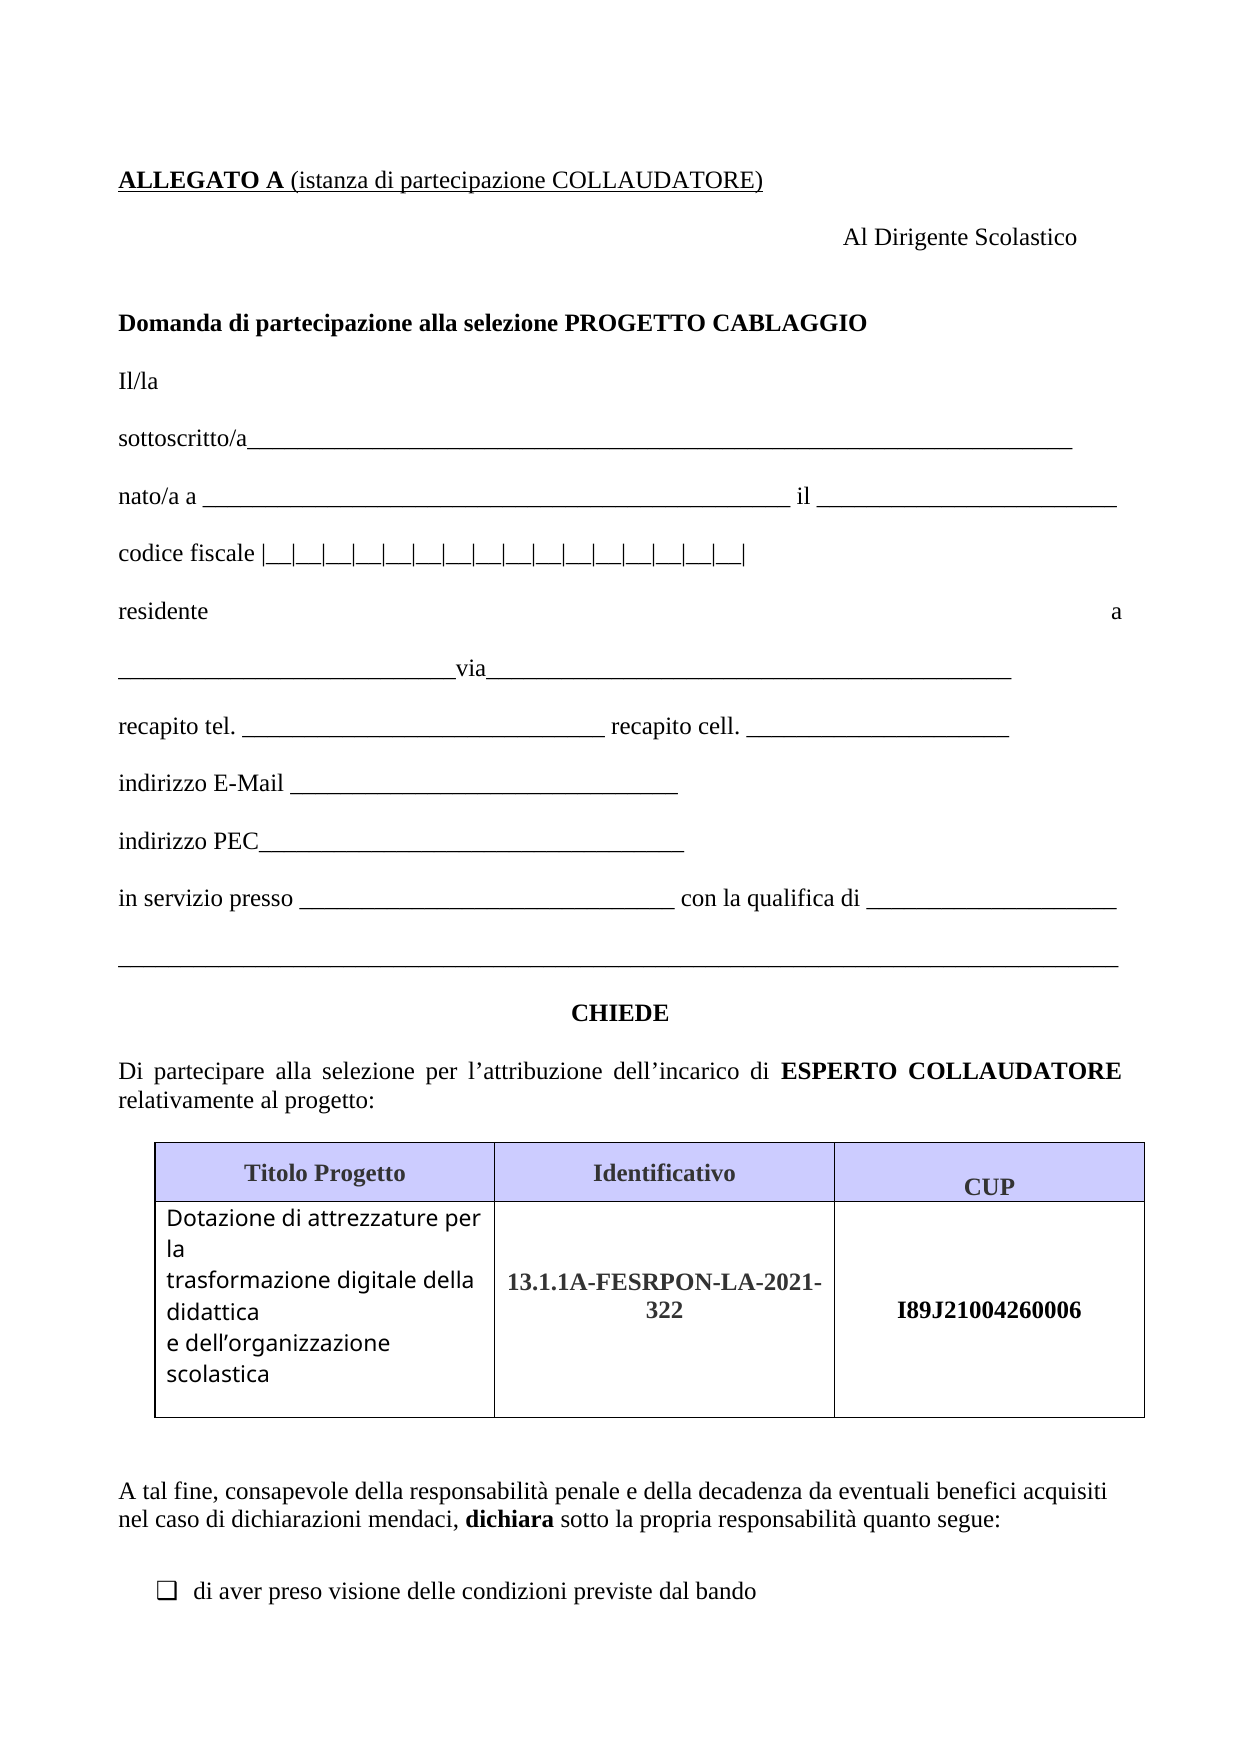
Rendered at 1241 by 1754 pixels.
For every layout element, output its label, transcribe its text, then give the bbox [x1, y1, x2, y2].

table_header CUP [835, 1143, 1144, 1201]
text Al Dirigente Scolastico [769, 222, 1122, 251]
text Di partecipare alla selezione per l’attribuzione dell’incarico di ESPERTO COLLAUDATORE relativamente al progetto: [118, 1056, 1122, 1113]
list di aver preso visione delle condizioni previste dal bando [156, 1562, 1122, 1613]
text in servizio presso ______________________________ con la qualifica di ____________________ [118, 883, 1122, 912]
text nato/a a _______________________________________________ il ________________________ [118, 481, 1122, 510]
table_cell I89J21004260006 [835, 1202, 1144, 1417]
text CHIEDE [118, 998, 1122, 1027]
text recapito tel. _____________________________ recapito cell. _____________________ [118, 711, 1122, 740]
text residente a ___________________________via__________________________________________ [118, 596, 1122, 682]
text A tal fine, consapevole della responsabilità penale e della decadenza da eventuali benefici acquisiti [118, 1476, 1122, 1504]
table_cell 13.1.1A-FESRPON-LA-2021-322 [495, 1202, 834, 1417]
table_header Identificativo [495, 1143, 834, 1201]
text ________________________________________________________________________________ [118, 941, 1122, 970]
text Il/la sottoscritto/a__________________________________________________________________ [118, 366, 1122, 452]
text nel caso di dichiarazioni mendaci, dichiara sotto la propria responsabilità quanto segue: [118, 1504, 1122, 1533]
text indirizzo PEC__________________________________ [118, 826, 1122, 855]
text indirizzo E-Mail _______________________________ [118, 768, 1122, 797]
text Domanda di partecipazione alla selezione PROGETTO CABLAGGIO [118, 308, 1122, 337]
table_header Titolo Progetto [156, 1143, 494, 1201]
text codice fiscale |__|__|__|__|__|__|__|__|__|__|__|__|__|__|__|__| [118, 538, 1122, 567]
text ALLEGATO A (istanza di partecipazione COLLAUDATORE) [118, 171, 1124, 193]
table_cell Dotazione di attrezzature per la trasformazione digitale della didattica e dell’organizzazione scolastica [156, 1202, 494, 1417]
